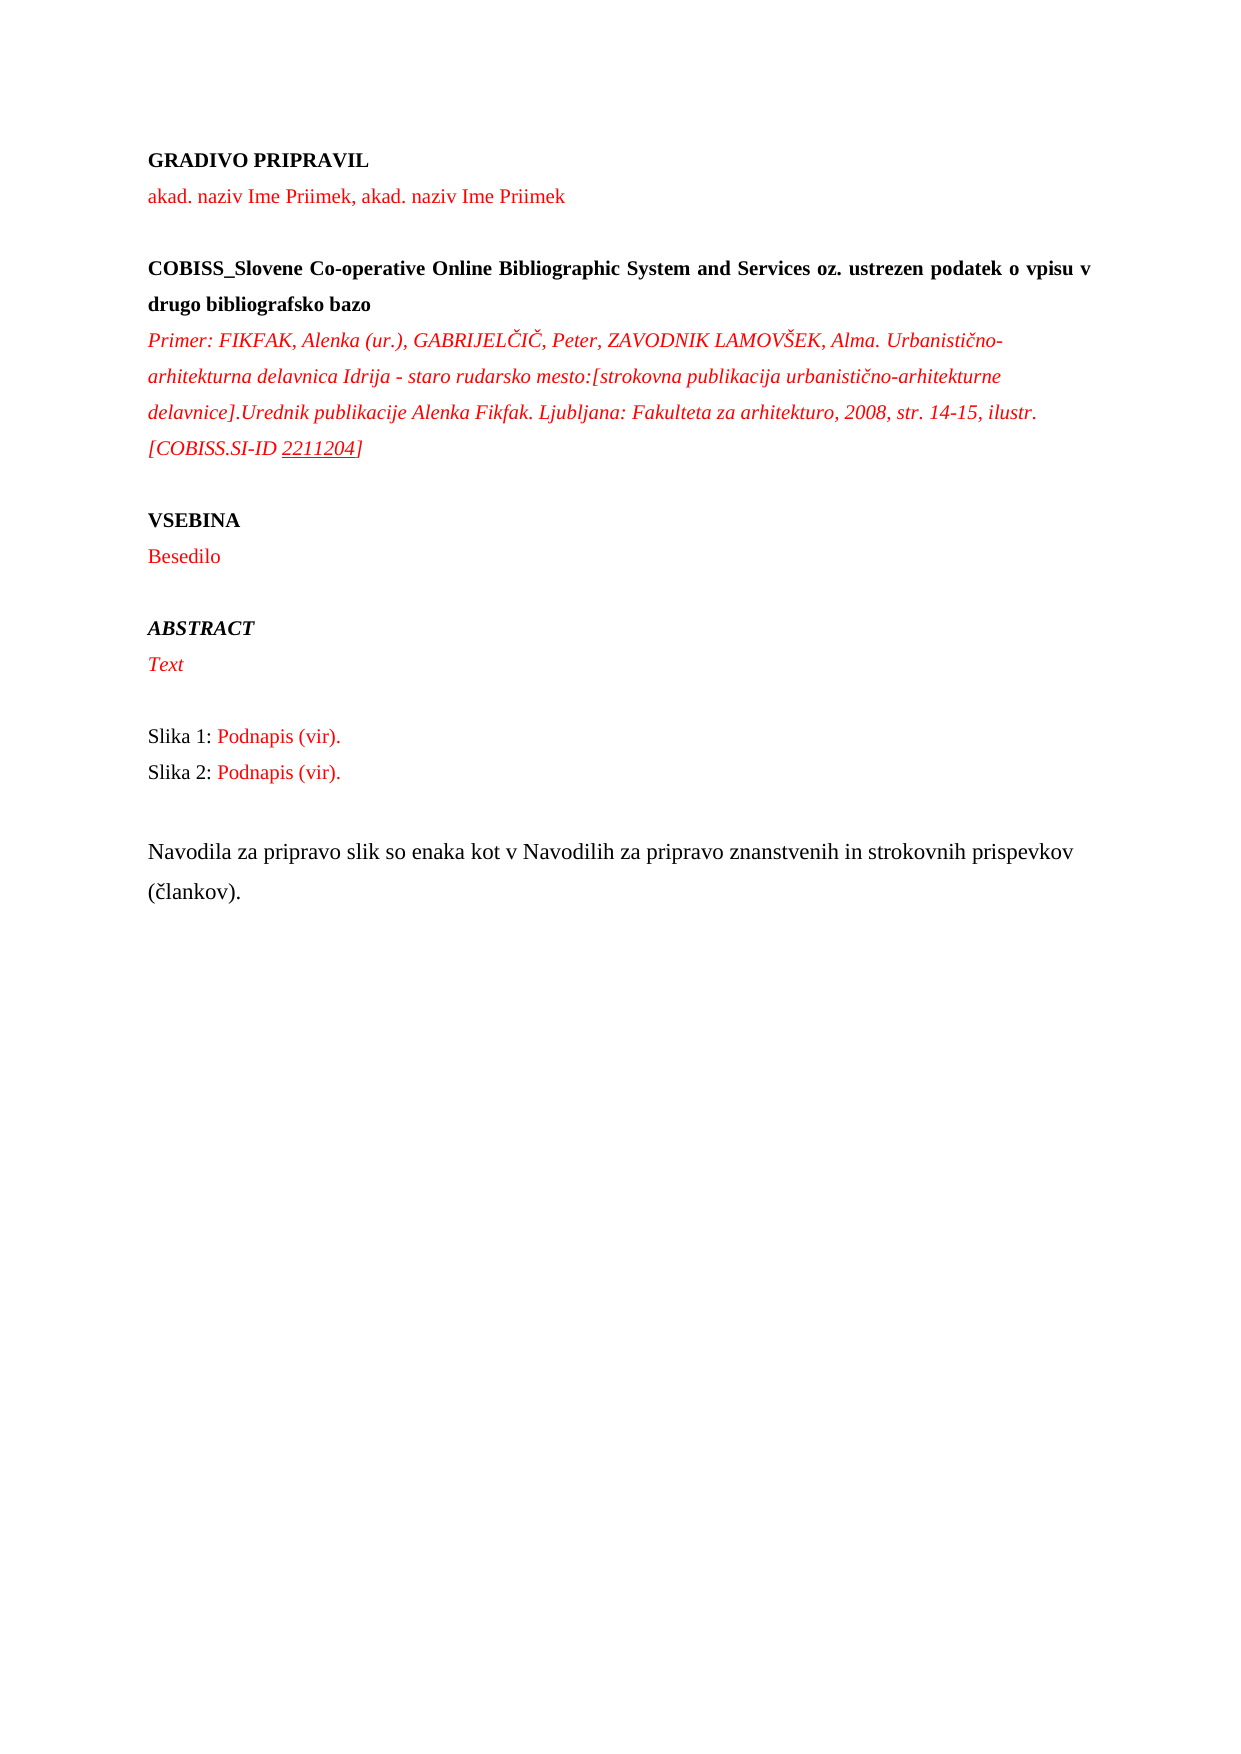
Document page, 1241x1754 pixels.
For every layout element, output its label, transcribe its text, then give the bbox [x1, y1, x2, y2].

text akad. naziv Ime Priimek, akad. naziv Ime Priimek [148, 184, 1093, 208]
text COBISS_Slovene Co-operative Online Bibliographic System and Services oz. ustrezen podatek o vpisu v drugo bibliografsko bazo [148, 256, 1093, 316]
text Primer: FIKFAK, Alenka (ur.), GABRIJELČIČ, Peter, ZAVODNIK LAMOVŠEK, Alma. Urbanistično-arhitekturna delavnica Idrija - staro rudarsko mesto:[strokovna publikacija urbanistično-arhitekturne delavnice].Urednik publikacije Alenka Fikfak. Ljubljana: Fakulteta za arhitekturo, 2008, str. 14-15, ilustr. [COBISS.SI-ID 2211204] [148, 328, 1093, 460]
text ABSTRACT [148, 616, 1093, 640]
text Besedilo [148, 544, 1093, 568]
text Slika 2: Podnapis (vir). [148, 760, 1093, 784]
text VSEBINA [148, 508, 1093, 532]
text Text [148, 652, 1093, 676]
text Slika 1: Podnapis (vir). [148, 724, 1093, 748]
text Navodila za pripravo slik so enaka kot v Navodilih za pripravo znanstvenih in strokovnih prispevkov (člankov). [148, 838, 1093, 904]
text GRADIVO PRIPRAVIL [148, 148, 1093, 172]
